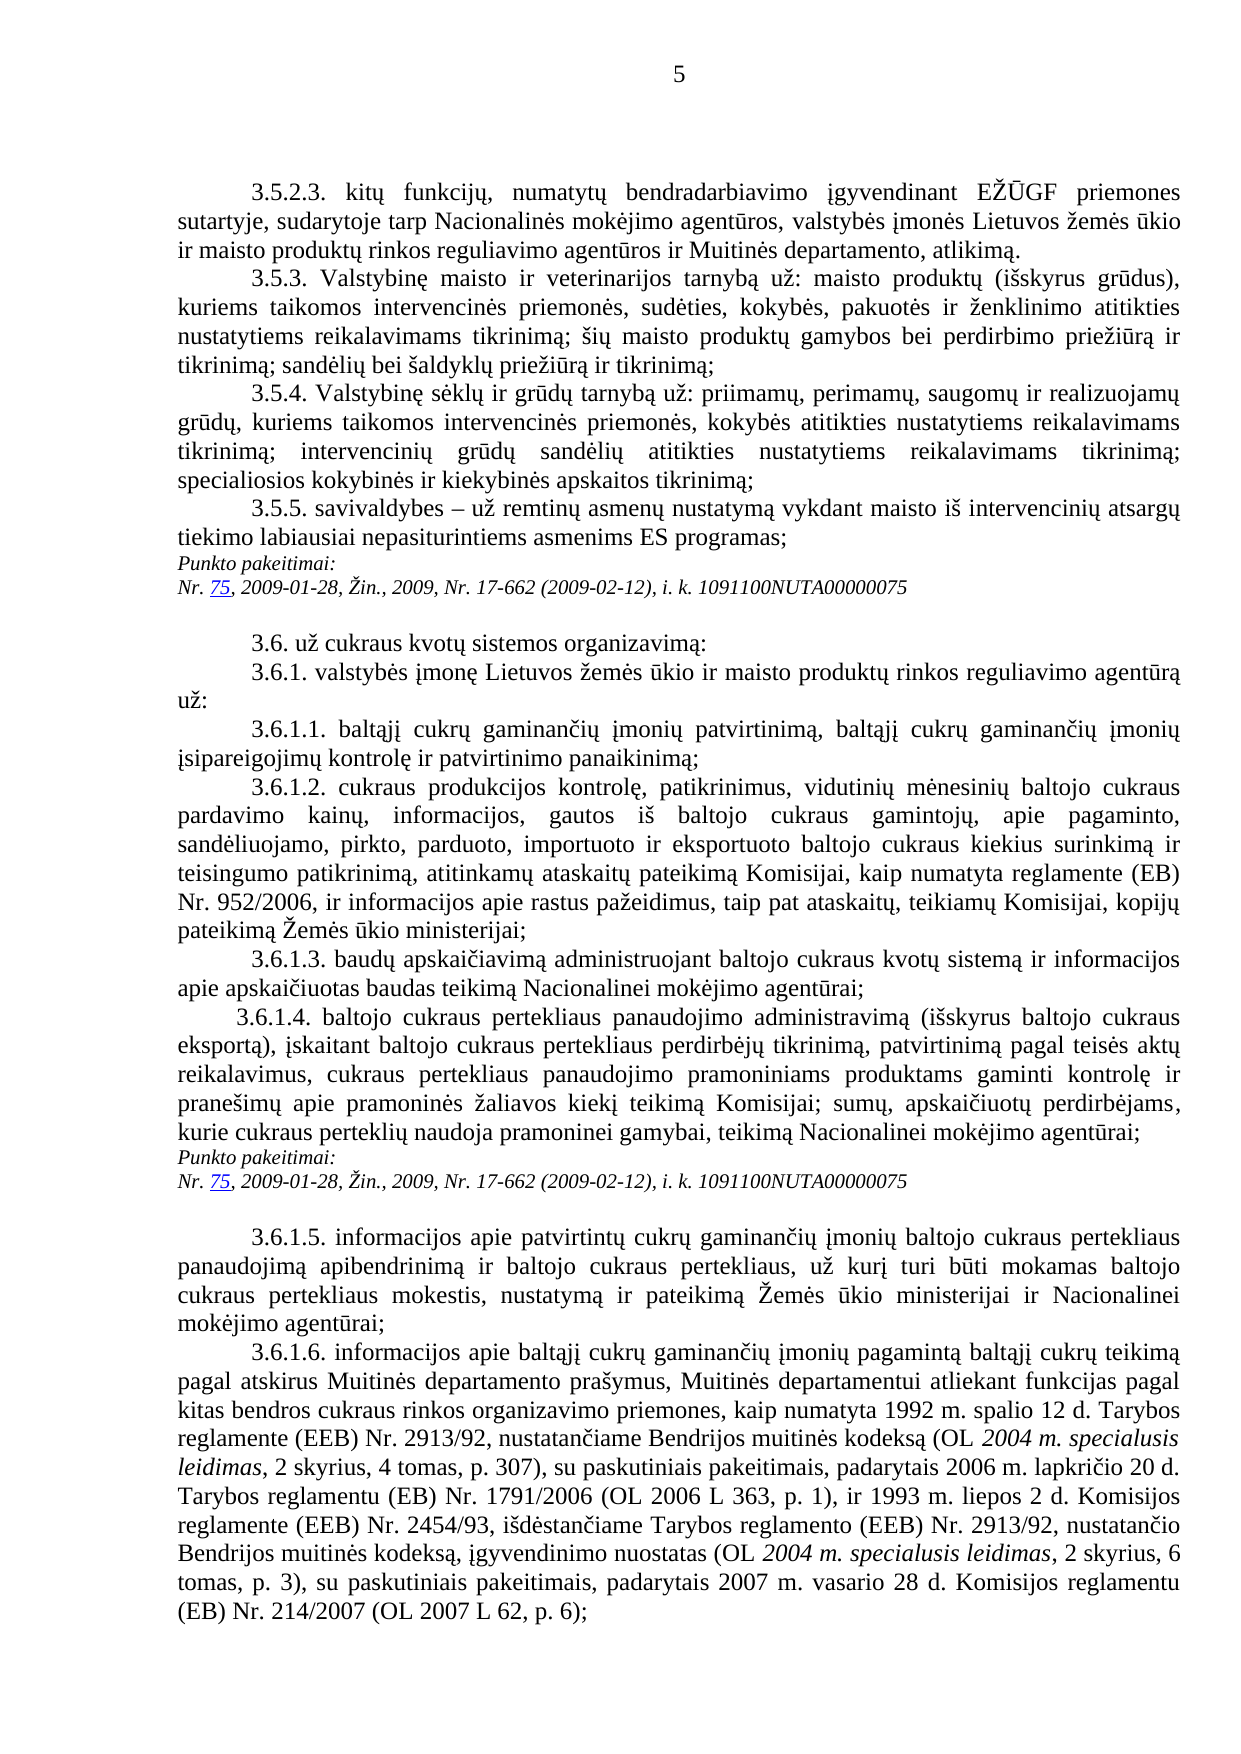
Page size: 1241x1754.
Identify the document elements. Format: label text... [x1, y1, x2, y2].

text Punkto pakeitimai: [177, 1145, 1181, 1169]
text 3.6.1. valstybės įmonę Lietuvos žemės ūkio ir maisto produktų rinkos reguliavimo agentūrą už: [177, 657, 1181, 714]
text 3.6.1.2. cukraus produkcijos kontrolę, patikrinimus, vidutinių mėnesinių baltojo cukraus pardavimo kainų, informacijos, gautos iš baltojo cukraus gamintojų, apie pagaminto, sandėliuojamo, pirkto, parduoto, importuoto ir eksportuoto baltojo cukraus kiekius surinkimą ir teisingumo patikrinimą, atitinkamų ataskaitų pateikimą Komisijai, kaip numatyta reglamente (EB) Nr. 952/2006, ir informacijos apie rastus pažeidimus, taip pat ataskaitų, teikiamų Komisijai, kopijų pateikimą Žemės ūkio ministerijai; [177, 772, 1181, 944]
text 3.5.5. savivaldybes – už remtinų asmenų nustatymą vykdant maisto iš intervencinių atsargų tiekimo labiausiai nepasiturintiems asmenims ES programas; [177, 493, 1181, 551]
text 3.6.1.1. baltąjį cukrų gaminančių įmonių patvirtinimą, baltąjį cukrų gaminančių įmonių įsipareigojimų kontrolę ir patvirtinimo panaikinimą; [177, 714, 1181, 772]
text 3.6.1.5. informacijos apie patvirtintų cukrų gaminančių įmonių baltojo cukraus pertekliaus panaudojimą apibendrinimą ir baltojo cukraus pertekliaus, už kurį turi būti mokamas baltojo cukraus pertekliaus mokestis, nustatymą ir pateikimą Žemės ūkio ministerijai ir Nacionalinei mokėjimo agentūrai; [177, 1222, 1181, 1337]
text 3.6.1.6. informacijos apie baltąjį cukrų gaminančių įmonių pagamintą baltąjį cukrų teikimą pagal atskirus Muitinės departamento prašymus, Muitinės departamentui atliekant funkcijas pagal kitas bendros cukraus rinkos organizavimo priemones, kaip numatyta 1992 m. spalio 12 d. Tarybos reglamente (EEB) Nr. 2913/92, nustatančiame Bendrijos muitinės kodeksą (OL 2004 m. specialusis leidimas, 2 skyrius, 4 tomas, p. 307), su paskutiniais pakeitimais, padarytais 2006 m. lapkričio 20 d. Tarybos reglamentu (EB) Nr. 1791/2006 (OL 2006 L 363, p. 1), ir 1993 m. liepos 2 d. Komisijos reglamente (EEB) Nr. 2454/93, išdėstančiame Tarybos reglamento (EEB) Nr. 2913/92, nustatančio Bendrijos muitinės kodeksą, įgyvendinimo nuostatas (OL 2004 m. specialusis leidimas, 2 skyrius, 6 tomas, p. 3), su paskutiniais pakeitimais, padarytais 2007 m. vasario 28 d. Komisijos reglamentu (EB) Nr. 214/2007 (OL 2007 L 62, p. 6); [177, 1337, 1181, 1625]
text Nr. 75, 2009-01-28, Žin., 2009, Nr. 17-662 (2009-02-12), i. k. 1091100NUTA00000075 [177, 1169, 1181, 1193]
text Nr. 75, 2009-01-28, Žin., 2009, Nr. 17-662 (2009-02-12), i. k. 1091100NUTA00000075 [177, 575, 1181, 599]
text 3.6. už cukraus kvotų sistemos organizavimą: [177, 628, 1181, 657]
text Punkto pakeitimai: [177, 551, 1181, 575]
text 3.5.3. Valstybinę maisto ir veterinarijos tarnybą už: maisto produktų (išskyrus grūdus), kuriems taikomos intervencinės priemonės, sudėties, kokybės, pakuotės ir ženklinimo atitikties nustatytiems reikalavimams tikrinimą; šių maisto produktų gamybos bei perdirbimo priežiūrą ir tikrinimą; sandėlių bei šaldyklų priežiūrą ir tikrinimą; [177, 263, 1181, 378]
text 3.5.4. Valstybinę sėklų ir grūdų tarnybą už: priimamų, perimamų, saugomų ir realizuojamų grūdų, kuriems taikomos intervencinės priemonės, kokybės atitikties nustatytiems reikalavimams tikrinimą; intervencinių grūdų sandėlių atitikties nustatytiems reikalavimams tikrinimą; specialiosios kokybinės ir kiekybinės apskaitos tikrinimą; [177, 378, 1181, 493]
text 3.5.2.3. kitų funkcijų, numatytų bendradarbiavimo įgyvendinant EŽŪGF priemones sutartyje, sudarytoje tarp Nacionalinės mokėjimo agentūros, valstybės įmonės Lietuvos žemės ūkio ir maisto produktų rinkos reguliavimo agentūros ir Muitinės departamento, atlikimą. [177, 177, 1181, 263]
text 3.6.1.3. baudų apskaičiavimą administruojant baltojo cukraus kvotų sistemą ir informacijos apie apskaičiuotas baudas teikimą Nacionalinei mokėjimo agentūrai; [177, 944, 1181, 1002]
text 3.6.1.4. baltojo cukraus pertekliaus panaudojimo administravimą (išskyrus baltojo cukraus eksportą), įskaitant baltojo cukraus pertekliaus perdirbėjų tikrinimą, patvirtinimą pagal teisės aktų reikalavimus, cukraus pertekliaus panaudojimo pramoniniams produktams gaminti kontrolę ir pranešimų apie pramoninės žaliavos kiekį teikimą Komisijai; sumų, apskaičiuotų perdirbėjams, kurie cukraus perteklių naudoja pramoninei gamybai, teikimą Nacionalinei mokėjimo agentūrai; [177, 1002, 1181, 1145]
